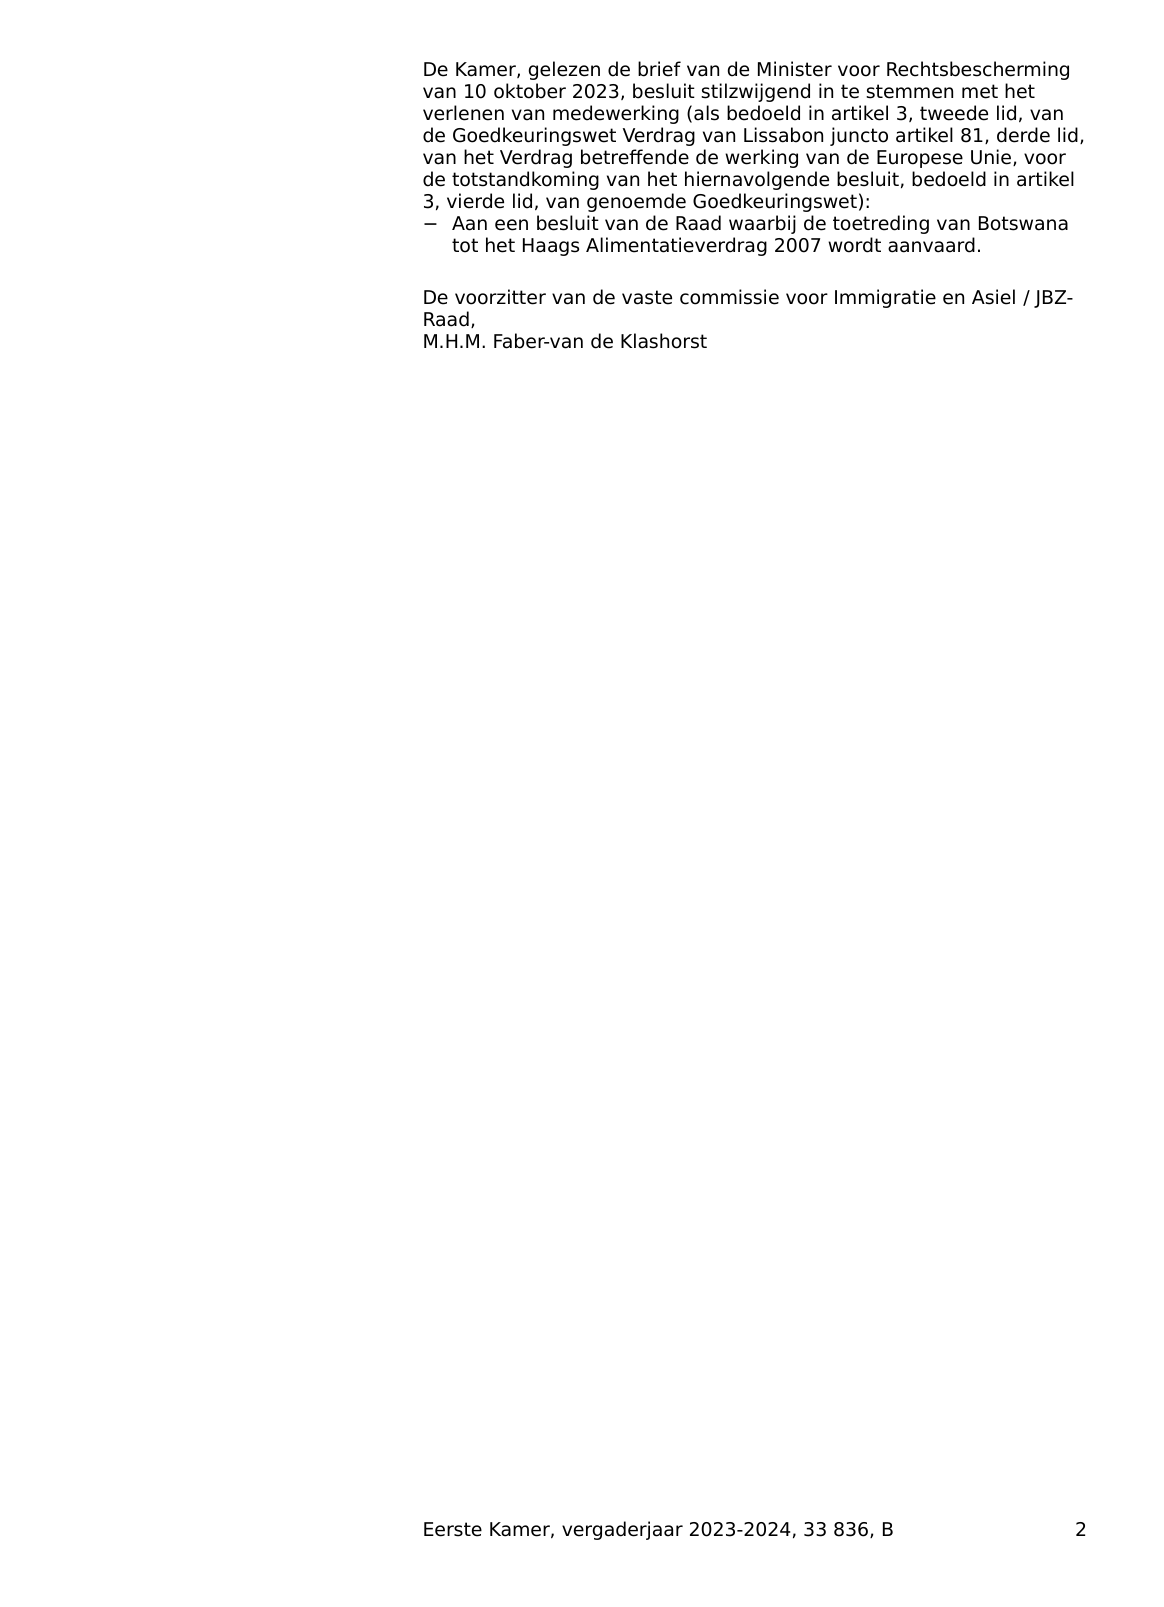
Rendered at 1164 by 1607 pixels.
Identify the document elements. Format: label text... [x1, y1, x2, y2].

text − Aan een besluit van de Raad waarbij de toetreding van Botswana tot het Haags Alimentatieverdrag 2007 wordt aanvaard. [422, 213, 1087, 257]
text De Kamer, gelezen de brief van de Minister voor Rechtsbescherming van 10 oktober 2023, besluit stilzwijgend in te stemmen met het verlenen van medewerking (als bedoeld in artikel 3, tweede lid, van de Goedkeuringswet Verdrag van Lissabon juncto artikel 81, derde lid, van het Verdrag betreffende de werking van de Europese Unie, voor de totstandkoming van het hiernavolgende besluit, bedoeld in artikel 3, vierde lid, van genoemde Goedkeuringswet): [422, 59, 1087, 213]
text De voorzitter van de vaste commissie voor Immigratie en Asiel / JBZ-Raad, M.H.M. Faber-van de Klashorst [422, 287, 1087, 353]
